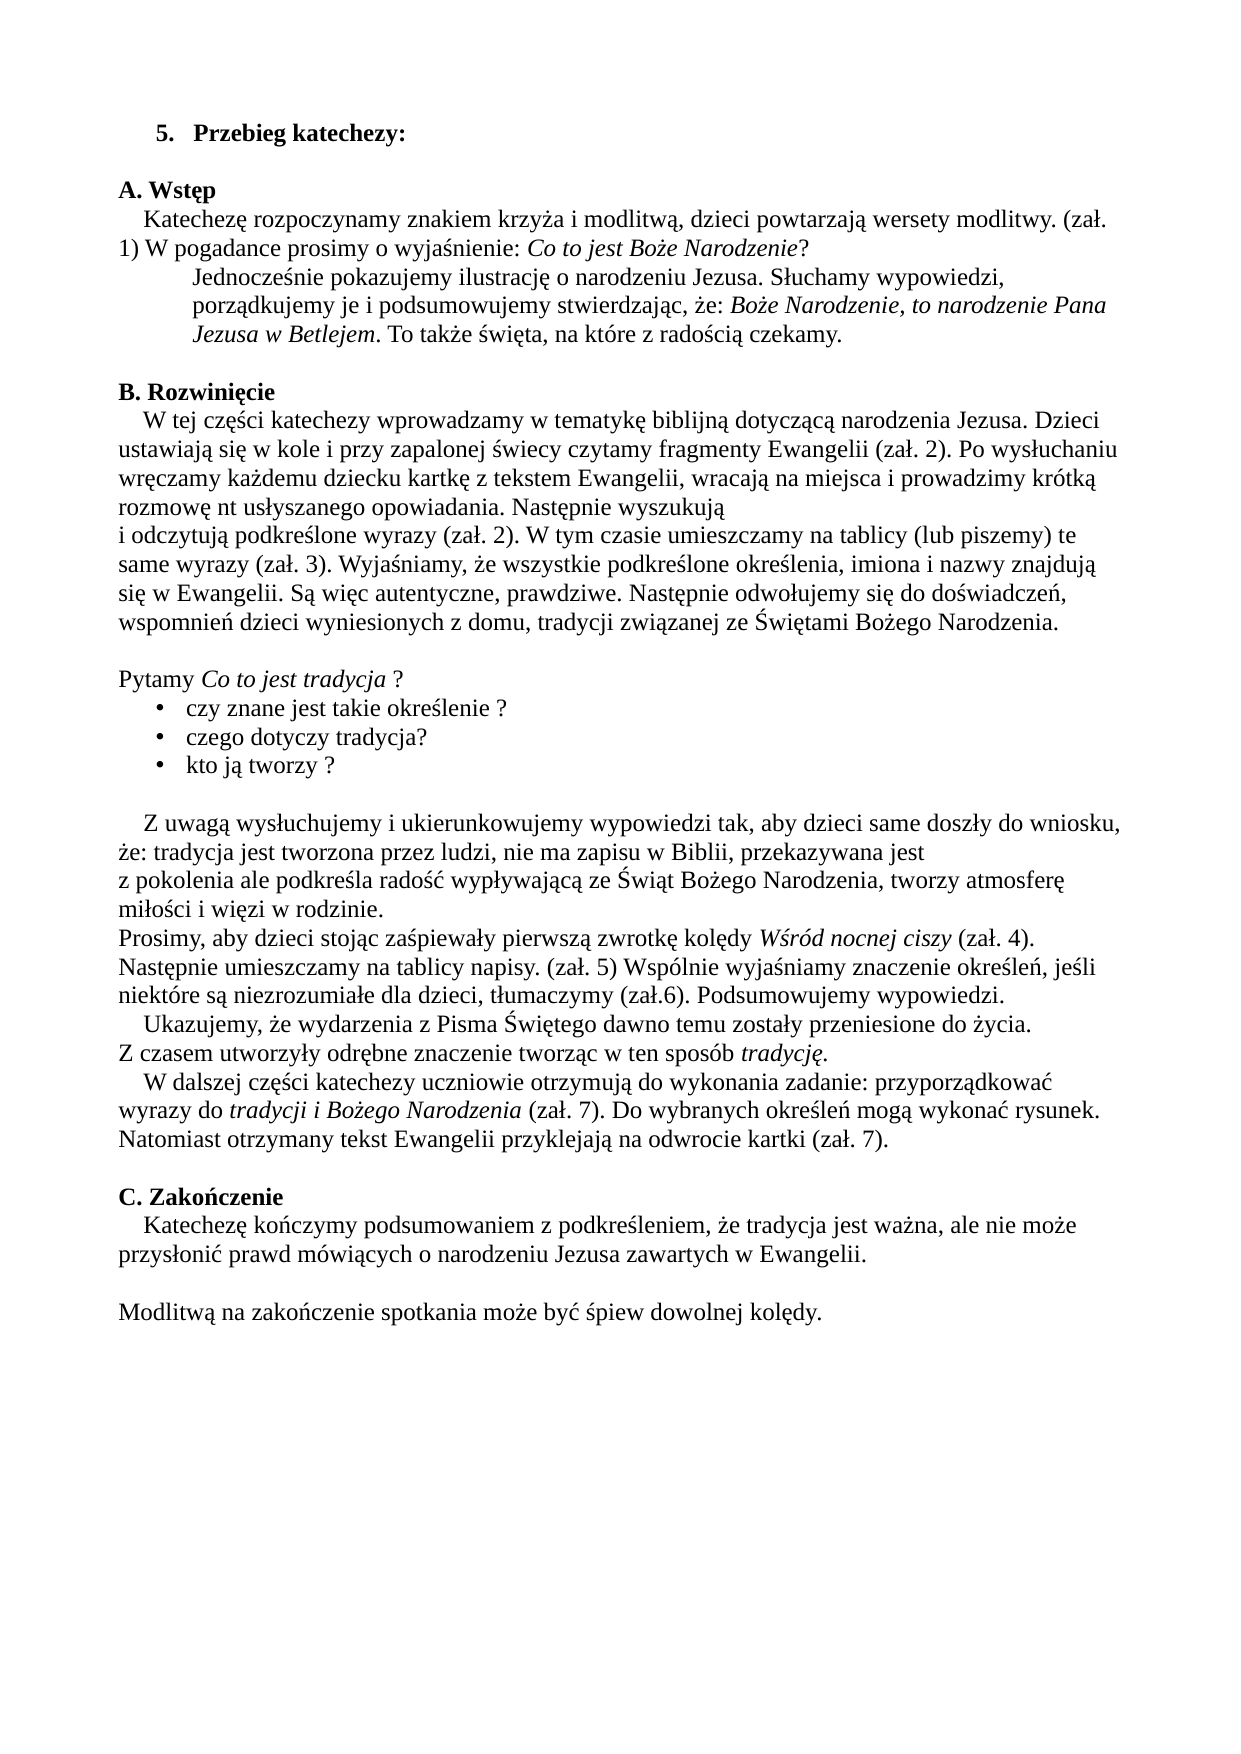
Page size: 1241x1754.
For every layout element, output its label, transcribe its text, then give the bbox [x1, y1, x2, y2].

list kto ją tworzy ? [156, 751, 1122, 779]
text Następnie umieszczamy na tablicy napisy. (zał. 5) Wspólnie wyjaśniamy znaczenie określeń, jeśli niektóre są niezrozumiałe dla dzieci, tłumaczymy (zał.6). Podsumowujemy wypowiedzi. [118, 952, 1122, 1009]
list Przebieg katechezy: [156, 118, 1122, 147]
text C. Zakończenie [118, 1182, 1122, 1211]
list czego dotyczy tradycja? [156, 722, 1122, 751]
text Ukazujemy, że wydarzenia z Pisma Świętego dawno temu zostały przeniesione do życia. Z czasem utworzyły odrębne znaczenie tworząc w ten sposób tradycję. [118, 1009, 1122, 1067]
text B. Rozwinięcie [118, 377, 1122, 406]
text A. Wstęp [118, 176, 1122, 204]
list czy znane jest takie określenie ? [156, 693, 1122, 722]
text W tej części katechezy wprowadzamy w tematykę biblijną dotyczącą narodzenia Jezusa. Dzieci ustawiają się w kole i przy zapalonej świecy czytamy fragmenty Ewangelii (zał. 2). Po wysłuchaniu wręczamy każdemu dziecku kartkę z tekstem Ewangelii, wracają na miejsca i prowadzimy krótką rozmowę nt usłyszanego opowiadania. Następnie wyszukują i odczytują podkreślone wyrazy (zał. 2). W tym czasie umieszczamy na tablicy (lub piszemy) te same wyrazy (zał. 3). Wyjaśniamy, że wszystkie podkreślone określenia, imiona i nazwy znajdują się w Ewangelii. Są więc autentyczne, prawdziwe. Następnie odwołujemy się do doświadczeń, wspomnień dzieci wyniesionych z domu, tradycji związanej ze Świętami Bożego Narodzenia. [118, 406, 1122, 636]
text Jednocześnie pokazujemy ilustrację o narodzeniu Jezusa. Słuchamy wypowiedzi, porządkujemy je i podsumowujemy stwierdzając, że: Boże Narodzenie, to narodzenie Pana Jezusa w Betlejem. To także święta, na które z radością czekamy. [118, 262, 1122, 348]
text Modlitwą na zakończenie spotkania może być śpiew dowolnej kolędy. [118, 1297, 1122, 1326]
text Pytamy Co to jest tradycja ? [118, 664, 1122, 693]
text Katechezę kończymy podsumowaniem z podkreśleniem, że tradycja jest ważna, ale nie może przysłonić prawd mówiących o narodzeniu Jezusa zawartych w Ewangelii. [118, 1211, 1122, 1268]
text Prosimy, aby dzieci stojąc zaśpiewały pierwszą zwrotkę kolędy Wśród nocnej ciszy (zał. 4). [118, 923, 1122, 952]
text Z uwagą wysłuchujemy i ukierunkowujemy wypowiedzi tak, aby dzieci same doszły do wniosku, że: tradycja jest tworzona przez ludzi, nie ma zapisu w Biblii, przekazywana jest z pokolenia ale podkreśla radość wypływającą ze Świąt Bożego Narodzenia, tworzy atmosferę miłości i więzi w rodzinie. [118, 808, 1122, 923]
text Katechezę rozpoczynamy znakiem krzyża i modlitwą, dzieci powtarzają wersety modlitwy. (zał. 1) W pogadance prosimy o wyjaśnienie: Co to jest Boże Narodzenie? [118, 204, 1122, 262]
text W dalszej części katechezy uczniowie otrzymują do wykonania zadanie: przyporządkować wyrazy do tradycji i Bożego Narodzenia (zał. 7). Do wybranych określeń mogą wykonać rysunek. Natomiast otrzymany tekst Ewangelii przyklejają na odwrocie kartki (zał. 7). [118, 1067, 1122, 1153]
